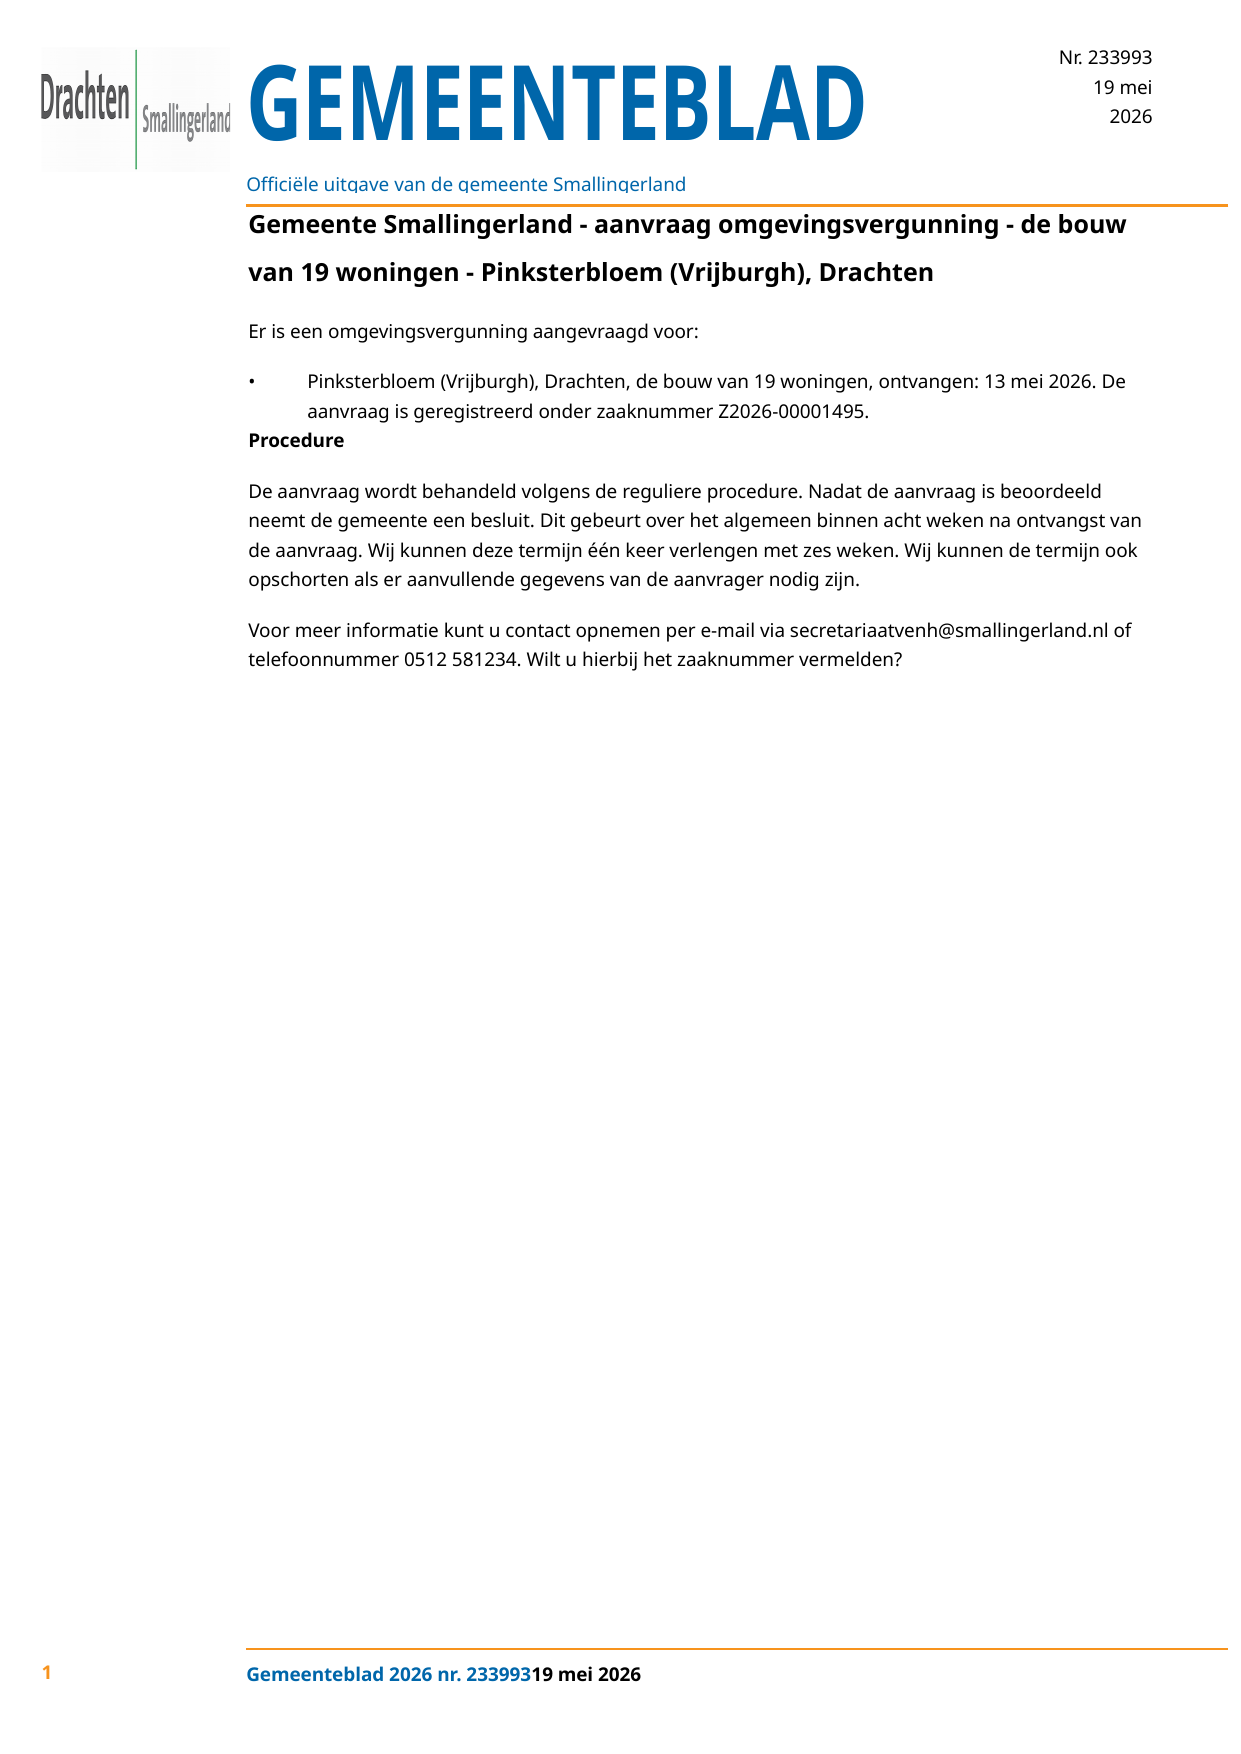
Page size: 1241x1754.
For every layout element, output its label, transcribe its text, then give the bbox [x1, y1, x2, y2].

text De aanvraag wordt behandeld volgens de reguliere procedure. Nadat de aanvraag is beoordeeld neemt de gemeente een besluit. Dit gebeurt over het algemeen binnen acht weken na ontvangst van de aanvraag. Wij kunnen deze termijn één keer verlengen met zes weken. Wij kunnen de termijn ook opschorten als er aanvullende gegevens van de aanvrager nodig zijn. [248, 478, 1152, 592]
text Gemeente Smallingerland - aanvraag omgevingsvergunning - de bouw van 19 woningen - Pinksterbloem (Vrijburgh), Drachten [248, 207, 1152, 288]
text Voor meer informatie kunt u contact opnemen per e-mail via secretariaatvenh@smallingerland.nl of telefoonnummer 0512 581234. Wilt u hierbij het zaaknummer vermelden? [248, 617, 1152, 672]
list Pinksterbloem (Vrijburgh), Drachten, de bouw van 19 woningen, ontvangen: 13 mei 2026. De aanvraag is geregistreerd onder zaaknummer Z2026-00001495. [248, 368, 1152, 424]
picture [41, 47, 231, 172]
text Procedure [248, 427, 1152, 453]
text Er is een omgevingsvergunning aangevraagd voor: [248, 318, 1152, 344]
